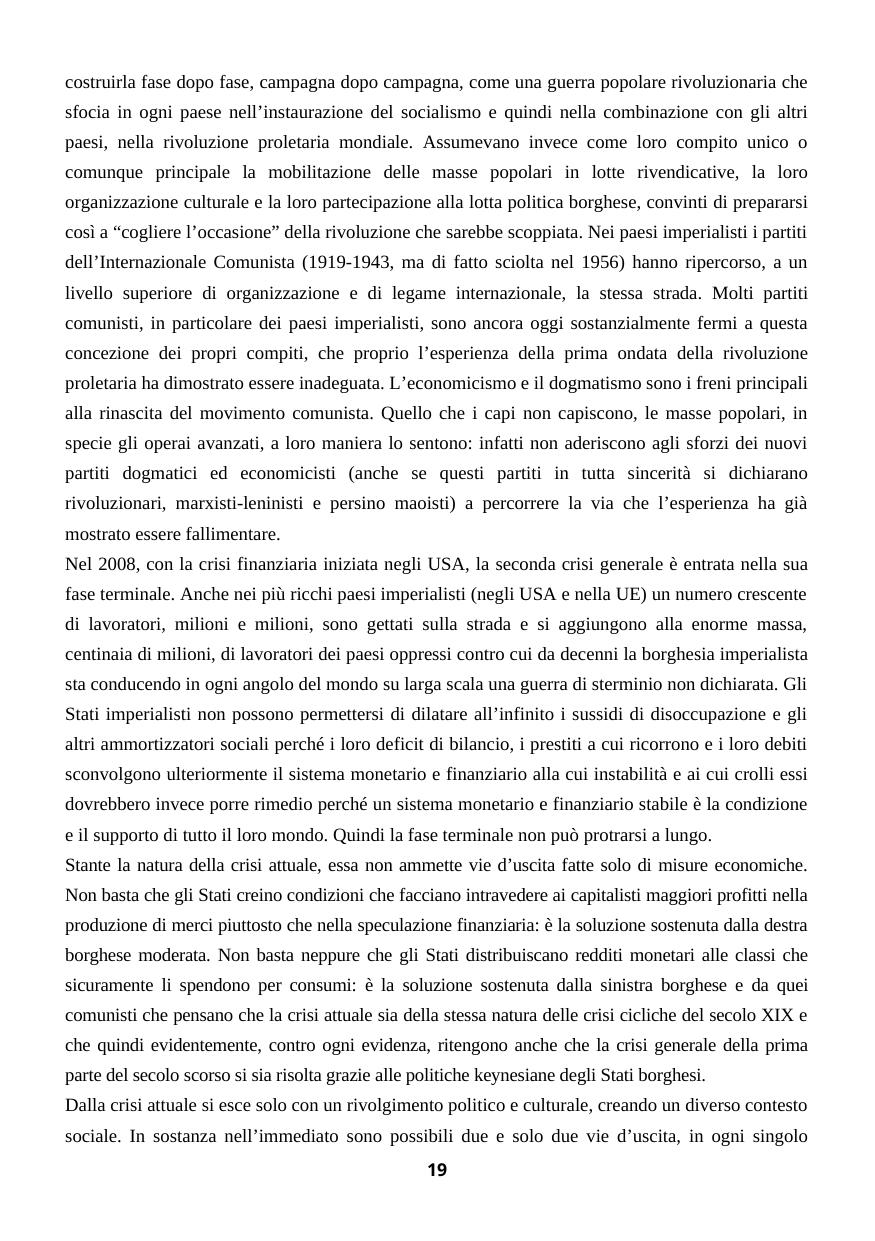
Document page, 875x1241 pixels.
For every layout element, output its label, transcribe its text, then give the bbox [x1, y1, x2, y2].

text Dalla crisi attuale si esce solo con un rivolgimento politico e culturale, creando un diverso contesto sociale. In sostanza nell’immediato sono possibili due e solo due vie d’uscita, in ogni singolo [65, 1094, 809, 1146]
text Stante la natura della crisi attuale, essa non ammette vie d’uscita fatte solo di misure economiche. Non basta che gli Stati creino condizioni che facciano intravedere ai capitalisti maggiori profitti nella produzione di merci piuttosto che nella speculazione finanziaria: è la soluzione sostenuta dalla destra borghese moderata. Non basta neppure che gli Stati distribuiscano redditi monetari alle classi che sicuramente li spendono per consumi: è la soluzione sostenuta dalla sinistra borghese e da quei comunisti che pensano che la crisi attuale sia della stessa natura delle crisi cicliche del secolo XIX e che quindi evidentemente, contro ogni evidenza, ritengono anche che la crisi generale della prima parte del secolo scorso si sia risolta grazie alle politiche keynesiane degli Stati borghesi. [65, 853, 809, 1086]
text costruirla fase dopo fase, campagna dopo campagna, come una guerra popolare rivoluzionaria che sfocia in ogni paese nell’instaurazione del socialismo e quindi nella combinazione con gli altri paesi, nella rivoluzione proletaria mondiale. Assumevano invece come loro compito unico o comunque principale la mobilitazione delle masse popolari in lotte rivendicative, la loro organizzazione culturale e la loro partecipazione alla lotta politica borghese, convinti di prepararsi così a “cogliere l’occasione” della rivoluzione che sarebbe scoppiata. Nei paesi imperialisti i partiti dell’Internazionale Comunista (1919-1943, ma di fatto sciolta nel 1956) hanno ripercorso, a un livello superiore di organizzazione e di legame internazionale, la stessa strada. Molti partiti comunisti, in particolare dei paesi imperialisti, sono ancora oggi sostanzialmente fermi a questa concezione dei propri compiti, che proprio l’esperienza della prima ondata della rivoluzione proletaria ha dimostrato essere inadeguata. L’economicismo e il dogmatismo sono i freni principali alla rinascita del movimento comunista. Quello che i capi non capiscono, le masse popolari, in specie gli operai avanzati, a loro maniera lo sentono: infatti non aderiscono agli sforzi dei nuovi partiti dogmatici ed economicisti (anche se questi partiti in tutta sincerità si dichiarano rivoluzionari, marxisti-leninisti e persino maoisti) a percorrere la via che l’esperienza ha già mostrato essere fallimentare. [65, 71, 809, 544]
text Nel 2008, con la crisi finanziaria iniziata negli USA, la seconda crisi generale è entrata nella sua fase terminale. Anche nei più ricchi paesi imperialisti (negli USA e nella UE) un numero crescente di lavoratori, milioni e milioni, sono gettati sulla strada e si aggiungono alla enorme massa, centinaia di milioni, di lavoratori dei paesi oppressi contro cui da decenni la borghesia imperialista sta conducendo in ogni angolo del mondo su larga scala una guerra di sterminio non dichiarata. Gli Stati imperialisti non possono permettersi di dilatare all’infinito i sussidi di disoccupazione e gli altri ammortizzatori sociali perché i loro deficit di bilancio, i prestiti a cui ricorrono e i loro debiti sconvolgono ulteriormente il sistema monetario e finanziario alla cui instabilità e ai cui crolli essi dovrebbero invece porre rimedio perché un sistema monetario e finanziario stabile è la condizione e il supporto di tutto il loro mondo. Quindi la fase terminale non può protrarsi a lungo. [65, 552, 809, 845]
